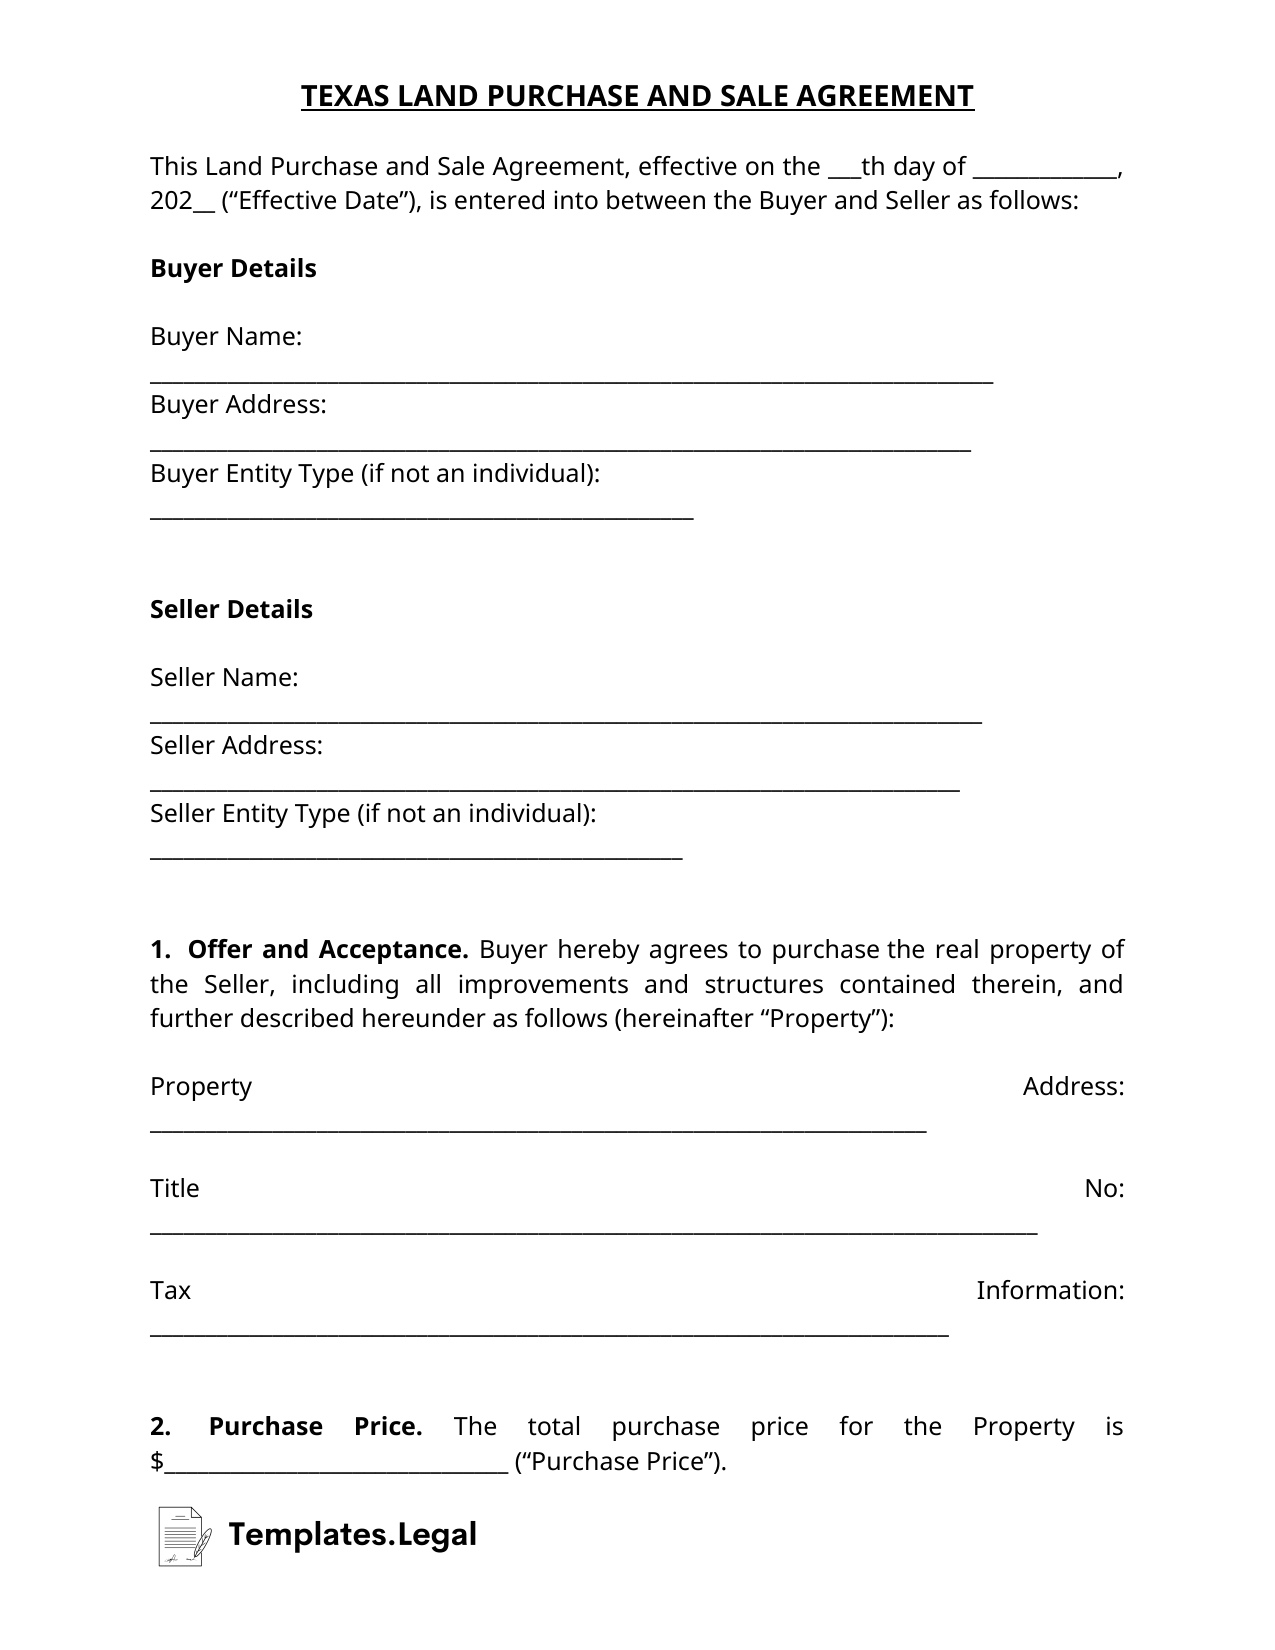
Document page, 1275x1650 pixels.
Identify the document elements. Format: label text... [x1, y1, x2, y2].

text This Land Purchase and Sale Agreement, effective on the ___th day of _____________, 202__ (“Effective Date”), is entered into between the Buyer and Seller as follows: [150, 149, 1125, 217]
text Title No: ________________________________________________________________________________ [150, 1171, 1125, 1239]
text Seller Details [150, 592, 1125, 626]
text Property Address: ______________________________________________________________________ [150, 1068, 1125, 1137]
text Buyer Name: ____________________________________________________________________________ [150, 319, 1125, 387]
text 1. Offer and Acceptance. Buyer hereby agrees to purchase the real property of the Seller, including all improvements and structures contained therein, and further described hereunder as follows (hereinafter “Property”): [150, 932, 1125, 1034]
text Seller Address: _________________________________________________________________________ [150, 728, 1125, 796]
text Tax Information: ________________________________________________________________________ [150, 1273, 1125, 1341]
text Seller Name: ___________________________________________________________________________ [150, 660, 1125, 728]
text 2. Purchase Price. The total purchase price for the Property is $_______________________________ (“Purchase Price”). [150, 1409, 1125, 1477]
text Buyer Details [150, 251, 1125, 285]
text TEXAS LAND PURCHASE AND SALE AGREEMENT [150, 75, 1125, 115]
text Seller Entity Type (if not an individual): ________________________________________________ [150, 796, 1125, 864]
text Buyer Address: __________________________________________________________________________ [150, 387, 1125, 455]
text Buyer Entity Type (if not an individual): _________________________________________________ [150, 455, 1125, 523]
